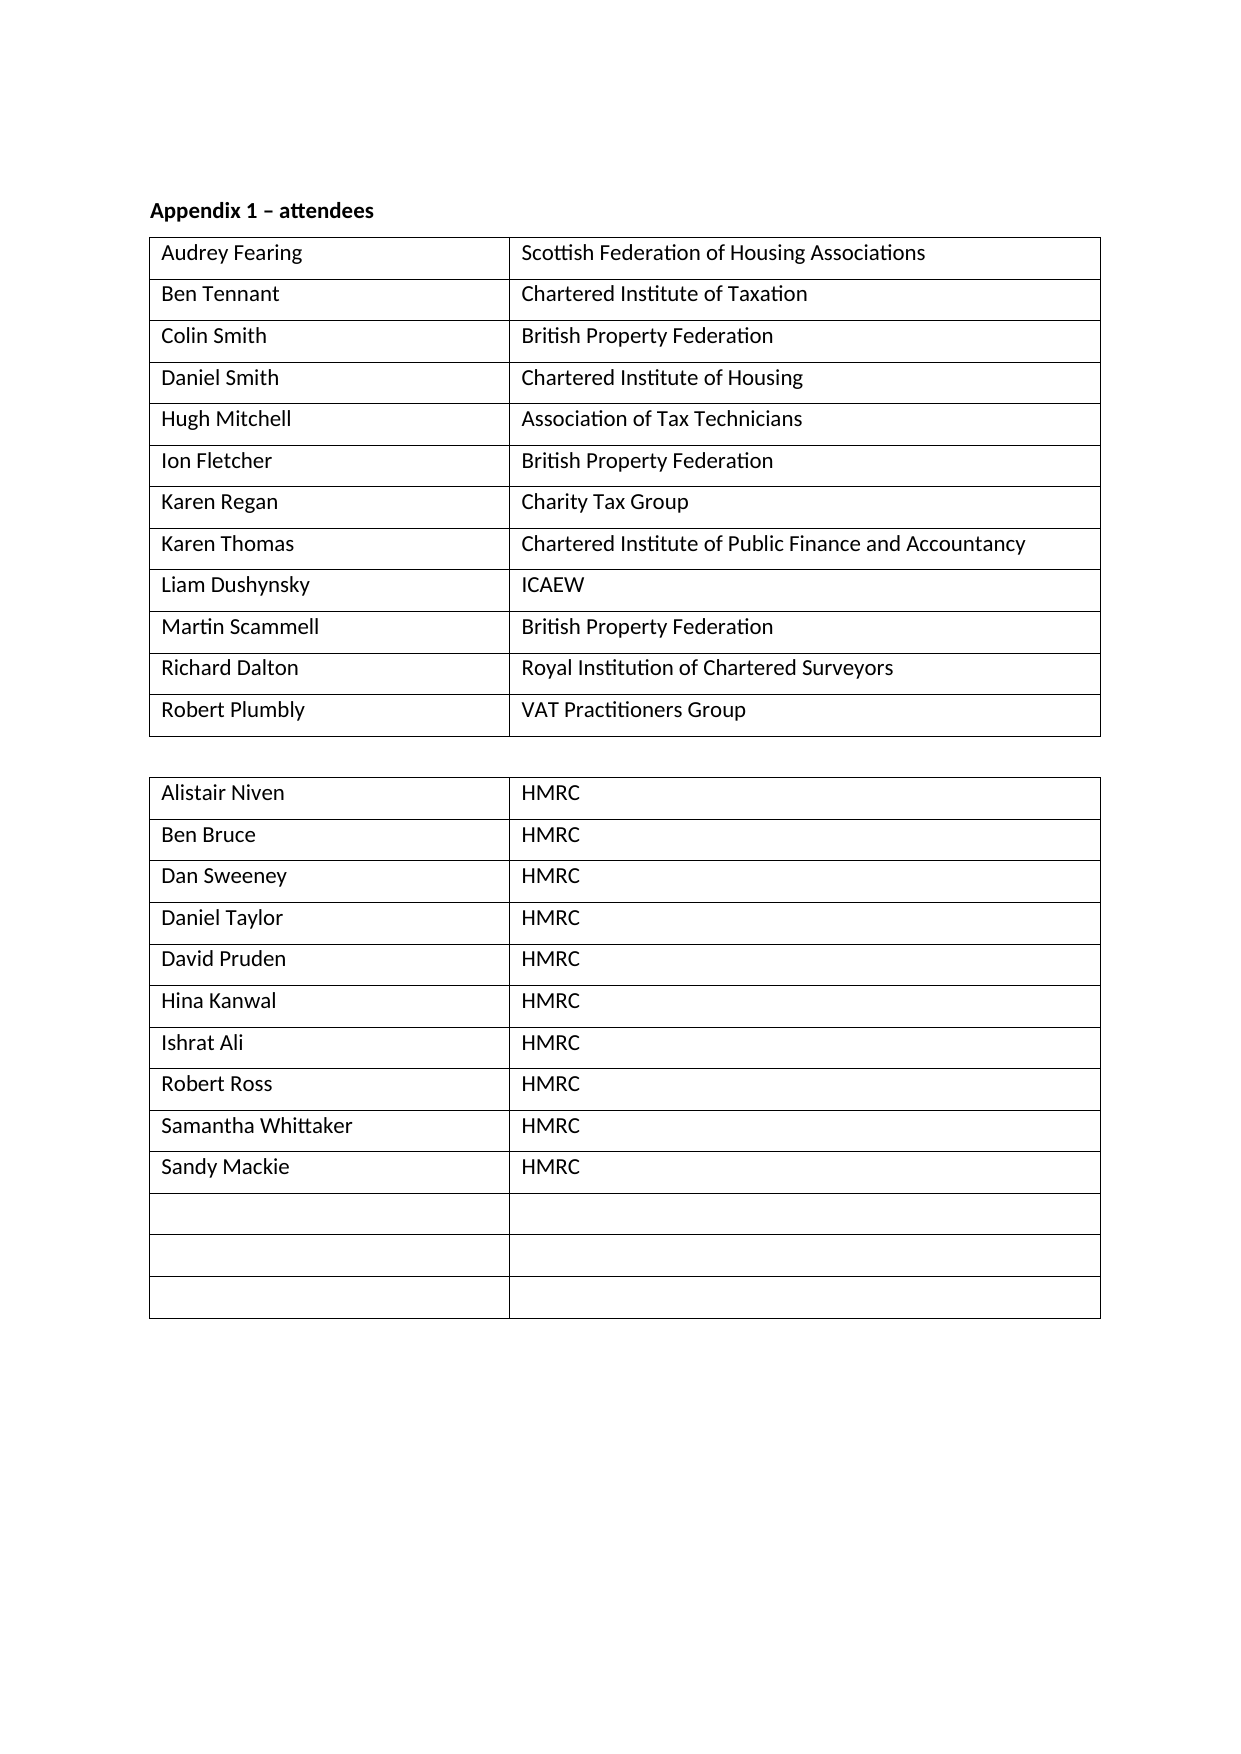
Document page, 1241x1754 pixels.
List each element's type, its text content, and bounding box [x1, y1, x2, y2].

table_cell [510, 1194, 1100, 1234]
table_cell Robert Ross [150, 1069, 509, 1110]
table_cell [510, 1235, 1100, 1276]
table_cell HMRC [510, 1111, 1100, 1151]
table_cell Robert Plumbly [150, 695, 509, 736]
table_cell Hina Kanwal [150, 986, 509, 1027]
table_cell British Property Federation [510, 612, 1100, 652]
table_cell Hugh Mitchell [150, 404, 509, 445]
table_cell Ion Fletcher [150, 446, 509, 486]
table_cell Daniel Smith [150, 363, 509, 403]
table_cell Royal Institution of Chartered Surveyors [510, 654, 1100, 694]
table_cell British Property Federation [510, 446, 1100, 486]
table_cell Colin Smith [150, 321, 509, 362]
table_cell Liam Dushynsky [150, 570, 509, 611]
table_cell [150, 1277, 509, 1317]
table_cell HMRC [510, 1028, 1100, 1068]
table_header Audrey Fearing [150, 238, 509, 278]
table_cell HMRC [510, 1069, 1100, 1110]
table_cell Martin Scammell [150, 612, 509, 652]
table_cell Karen Thomas [150, 529, 509, 569]
table_header Alistair Niven [150, 778, 509, 819]
table_cell HMRC [510, 820, 1100, 860]
table_cell British Property Federation [510, 321, 1100, 362]
table_cell ICAEW [510, 570, 1100, 611]
table_cell Association of Tax Technicians [510, 404, 1100, 445]
table_cell Daniel Taylor [150, 903, 509, 943]
table_cell Sandy Mackie [150, 1152, 509, 1193]
table_cell [510, 1277, 1100, 1317]
table_cell HMRC [510, 861, 1100, 902]
table_cell [150, 1235, 509, 1276]
table_header Scottish Federation of Housing Associations [510, 238, 1100, 278]
table_cell VAT Practitioners Group [510, 695, 1100, 736]
table_cell Ishrat Ali [150, 1028, 509, 1068]
table_cell Samantha Whittaker [150, 1111, 509, 1151]
table_cell Ben Tennant [150, 280, 509, 320]
list Appendix 1 – attendees [150, 196, 1090, 224]
table_cell Charity Tax Group [510, 487, 1100, 528]
table_cell HMRC [510, 986, 1100, 1027]
table_cell Chartered Institute of Taxation [510, 280, 1100, 320]
table_cell HMRC [510, 1152, 1100, 1193]
table_cell HMRC [510, 903, 1100, 943]
table_cell Richard Dalton [150, 654, 509, 694]
table_cell David Pruden [150, 945, 509, 985]
table_cell Dan Sweeney [150, 861, 509, 902]
table_cell HMRC [510, 945, 1100, 985]
table_header HMRC [510, 778, 1100, 819]
table_cell Karen Regan [150, 487, 509, 528]
table_cell Chartered Institute of Housing [510, 363, 1100, 403]
table_cell Ben Bruce [150, 820, 509, 860]
table_cell Chartered Institute of Public Finance and Accountancy [510, 529, 1100, 569]
table_cell [150, 1194, 509, 1234]
